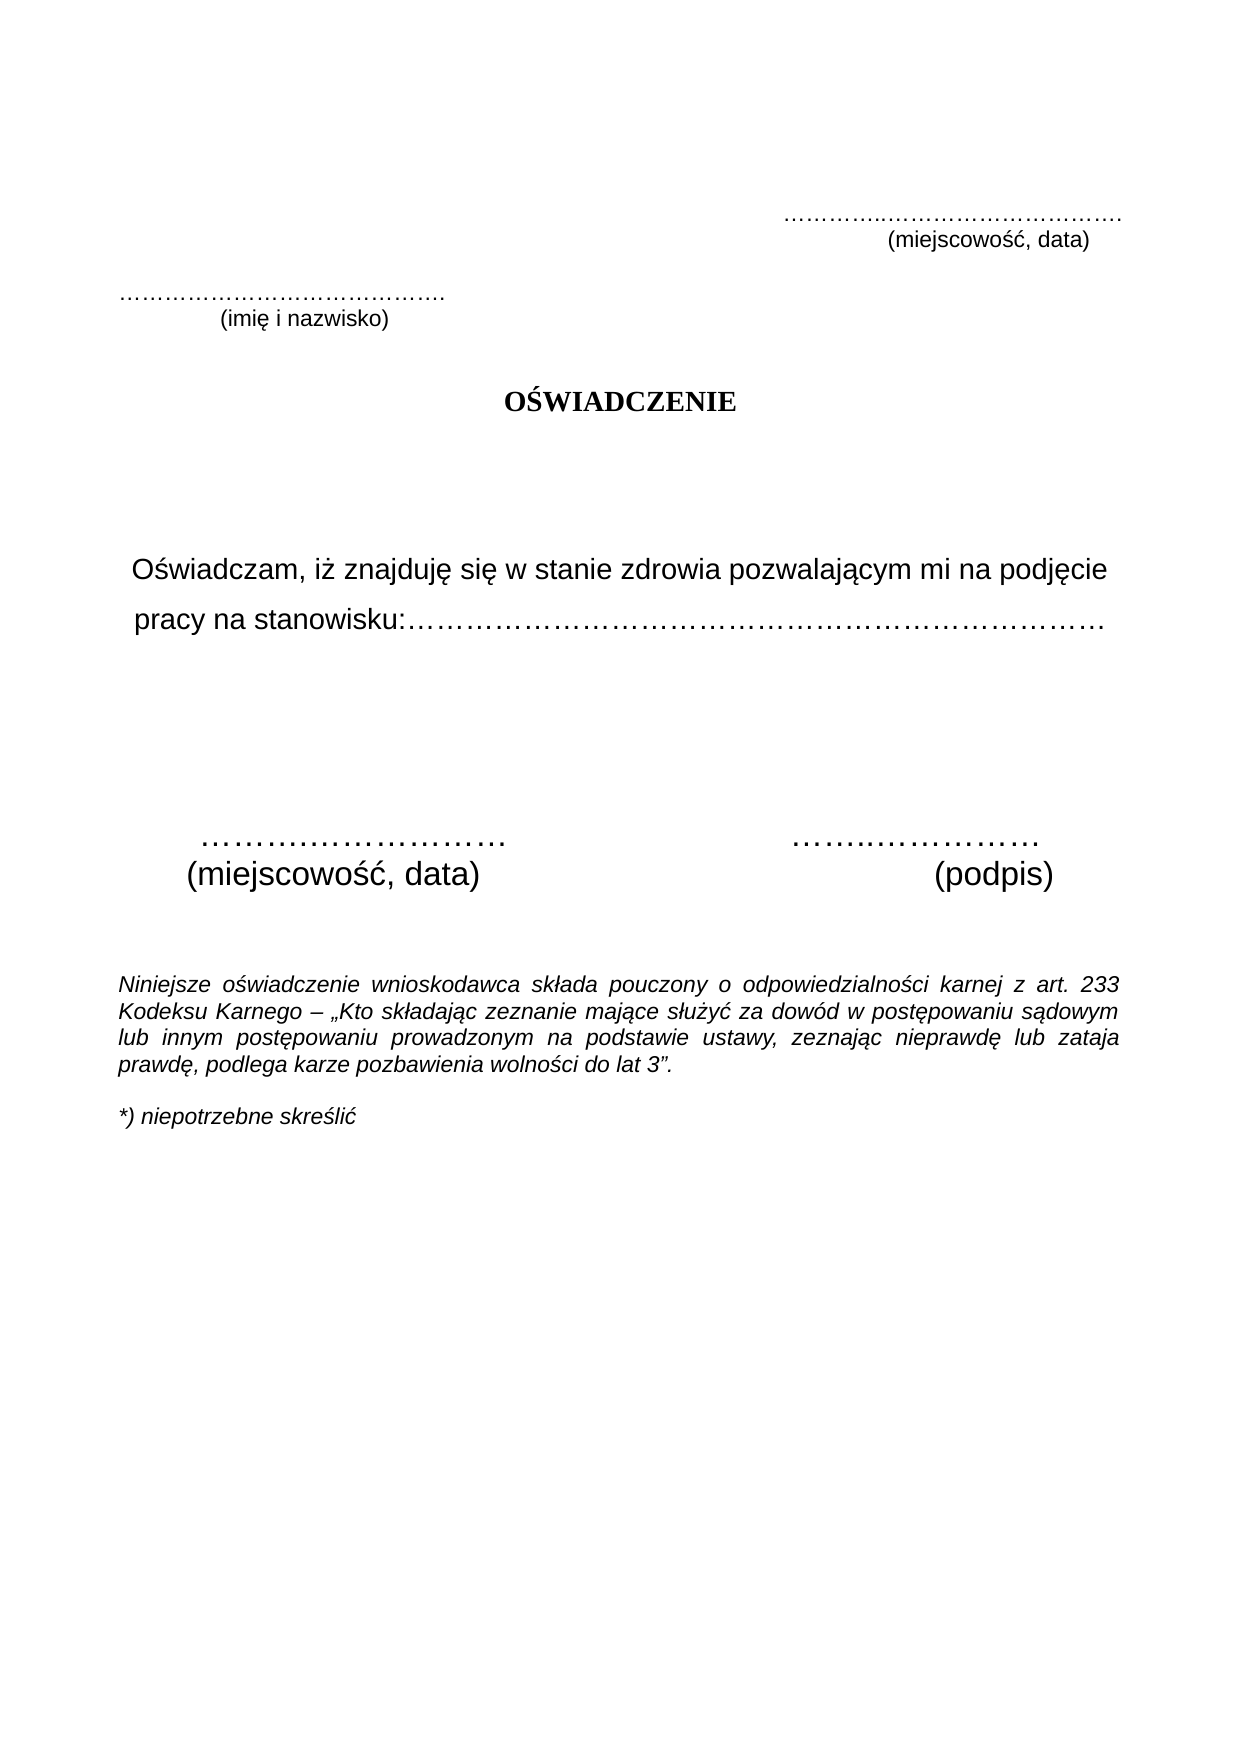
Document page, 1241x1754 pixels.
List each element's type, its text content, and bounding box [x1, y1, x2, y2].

text Niniejsze oświadczenie wnioskodawca składa pouczony o odpowiedzialności karnej z art. 233 Kodeksu Karnego – „Kto składając zeznanie mające służyć za dowód w postępowaniu sądowym lub innym postępowaniu prowadzonym na podstawie ustawy, zeznając nieprawdę lub zataja prawdę, podlega karze pozbawienia wolności do lat 3”. [118, 971, 1122, 1077]
text *) niepotrzebne skreślić [118, 1103, 1122, 1129]
text (miejscowość, data) (podpis) [118, 854, 1122, 892]
text OŚWIADCZENIE [118, 384, 1122, 418]
text …………..…………………………. [118, 199, 1122, 226]
text ……….……………… ……..…………… [118, 816, 1122, 854]
text (imię i nazwisko) [118, 305, 1122, 331]
text ……………………………………. [118, 279, 1122, 305]
text (miejscowość, data) [118, 226, 1122, 252]
text Oświadczam, iż znajduję się w stanie zdrowia pozwalającym mi na podjęcie pracy na stanowisku:……………………………………………………………… [118, 552, 1122, 636]
